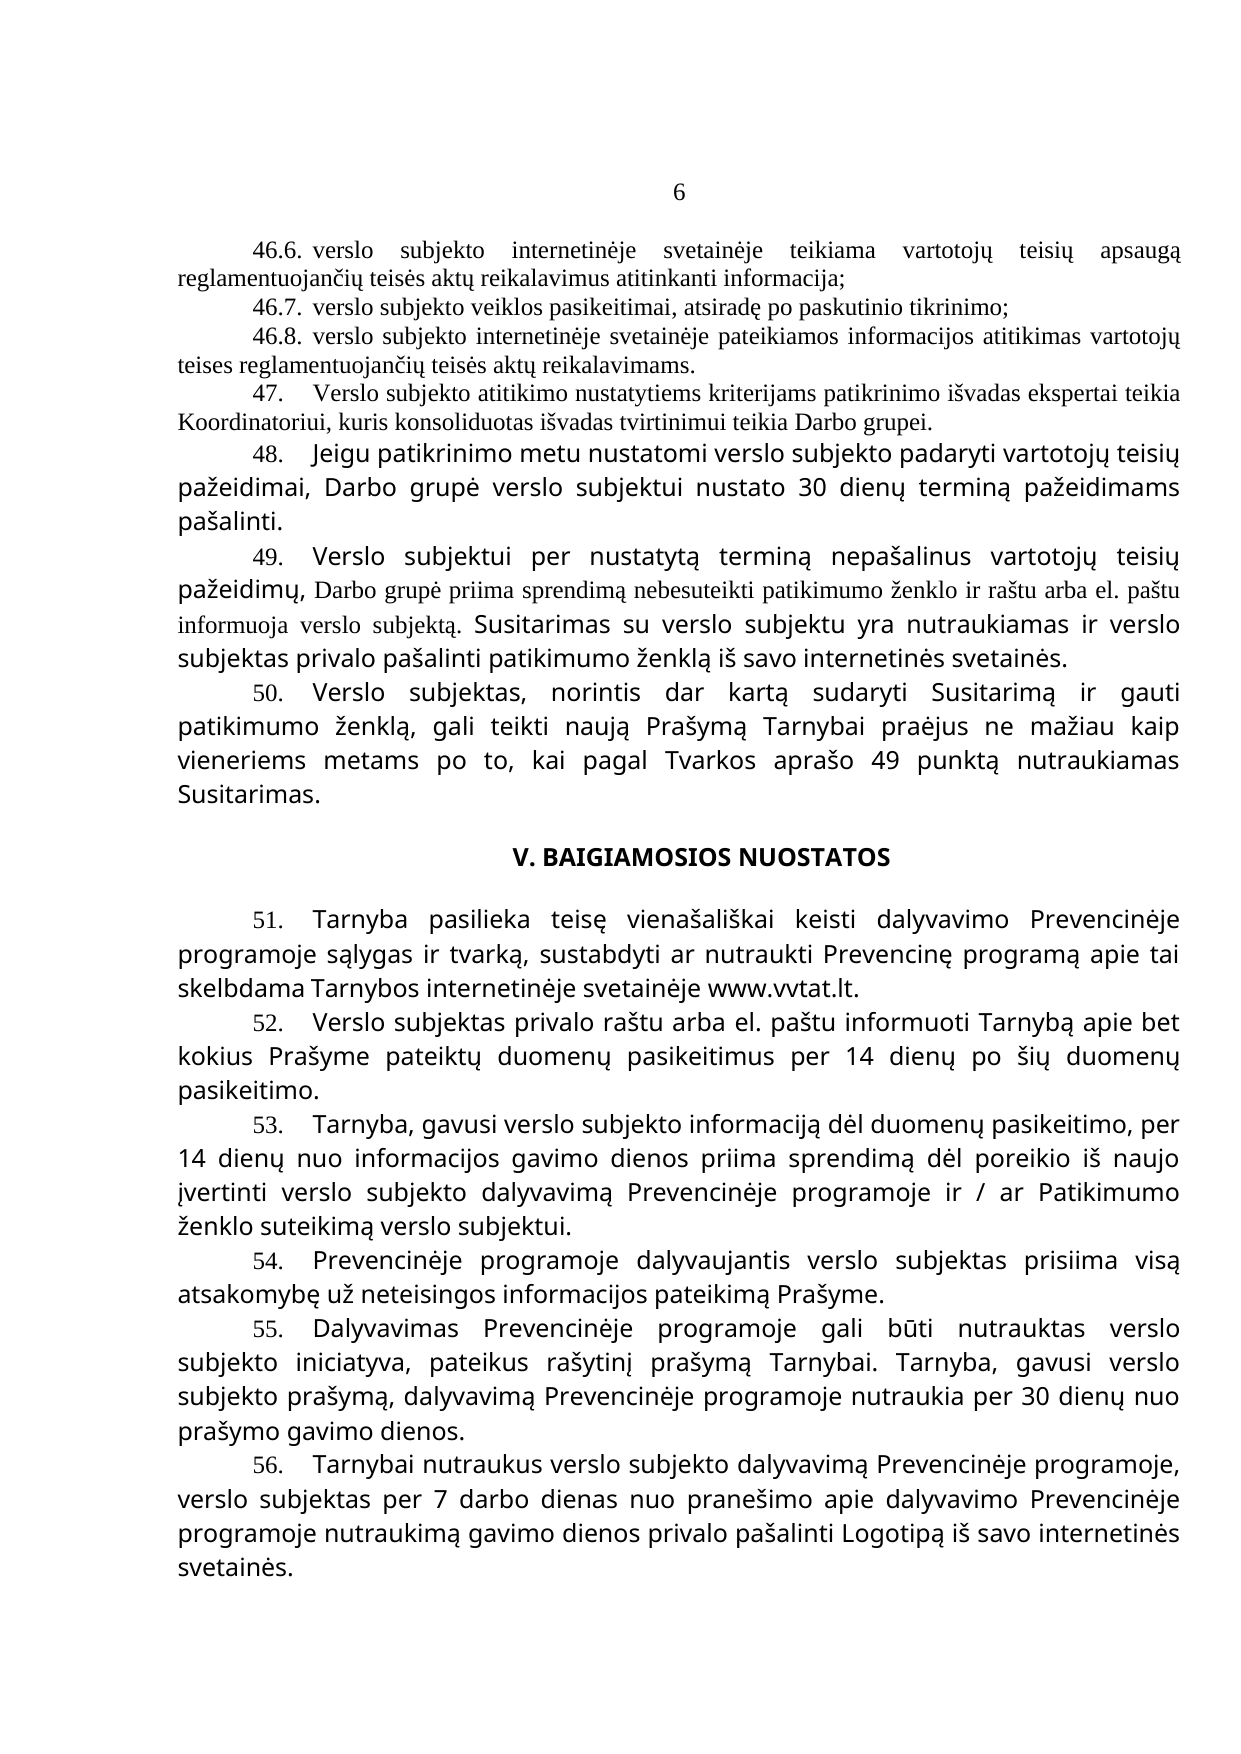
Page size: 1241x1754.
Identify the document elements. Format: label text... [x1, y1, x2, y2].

text 53. Tarnyba, gavusi verslo subjekto informaciją dėl duomenų pasikeitimo, per 14 dienų nuo informacijos gavimo dienos priima sprendimą dėl poreikio iš naujo įvertinti verslo subjekto dalyvavimą Prevencinėje programoje ir / ar Patikimumo ženklo suteikimą verslo subjektui. [177, 1107, 1181, 1243]
text 46.6. verslo subjekto internetinėje svetainėje teikiama vartotojų teisių apsaugą reglamentuojančių teisės aktų reikalavimus atitinkanti informacija; [177, 235, 1181, 292]
text 48. Jeigu patikrinimo metu nustatomi verslo subjekto padaryti vartotojų teisių pažeidimai, Darbo grupė verslo subjektui nustato 30 dienų terminą pažeidimams pašalinti. [177, 436, 1181, 538]
text 54. Prevencinėje programoje dalyvaujantis verslo subjektas prisiima visą atsakomybę už neteisingos informacijos pateikimą Prašyme. [177, 1243, 1181, 1311]
text 46.8. verslo subjekto internetinėje svetainėje pateikiamos informacijos atitikimas vartotojų teises reglamentuojančių teisės aktų reikalavimams. [177, 321, 1181, 378]
text 47. Verslo subjekto atitikimo nustatytiems kriterijams patikrinimo išvadas ekspertai teikia Koordinatoriui, kuris konsoliduotas išvadas tvirtinimui teikia Darbo grupei. [177, 378, 1181, 436]
text 55. Dalyvavimas Prevencinėje programoje gali būti nutrauktas verslo subjekto iniciatyva, pateikus rašytinį prašymą Tarnybai. Tarnyba, gavusi verslo subjekto prašymą, dalyvavimą Prevencinėje programoje nutraukia per 30 dienų nuo prašymo gavimo dienos. [177, 1311, 1181, 1447]
text 51. Tarnyba pasilieka teisę vienašališkai keisti dalyvavimo Prevencinėje programoje sąlygas ir tvarką, sustabdyti ar nutraukti Prevencinę programą apie tai skelbdama Tarnybos internetinėje svetainėje www.vvtat.lt. [177, 902, 1181, 1004]
text 49. Verslo subjektui per nustatytą terminą nepašalinus vartotojų teisių pažeidimų, Darbo grupė priima sprendimą nebesuteikti patikimumo ženklo ir raštu arba el. paštu informuoja verslo subjektą. Susitarimas su verslo subjektu yra nutraukiamas ir verslo subjektas privalo pašalinti patikimumo ženklą iš savo internetinės svetainės. [177, 538, 1181, 674]
text 56. Tarnybai nutraukus verslo subjekto dalyvavimą Prevencinėje programoje, verslo subjektas per 7 darbo dienas nuo pranešimo apie dalyvavimo Prevencinėje programoje nutraukimą gavimo dienos privalo pašalinti Logotipą iš savo internetinės svetainės. [177, 1447, 1181, 1583]
text 46.7. verslo subjekto veiklos pasikeitimai, atsiradę po paskutinio tikrinimo; [177, 292, 1181, 321]
text 50. Verslo subjektas, norintis dar kartą sudaryti Susitarimą ir gauti patikimumo ženklą, gali teikti naują Prašymą Tarnybai praėjus ne mažiau kaip vieneriems metams po to, kai pagal Tvarkos aprašo 49 punktą nutraukiamas Susitarimas. [177, 674, 1181, 811]
text V. BAIGIAMOSIOS NUOSTATOS [222, 839, 1181, 873]
text 52. Verslo subjektas privalo raštu arba el. paštu informuoti Tarnybą apie bet kokius Prašyme pateiktų duomenų pasikeitimus per 14 dienų po šių duomenų pasikeitimo. [177, 1004, 1181, 1107]
